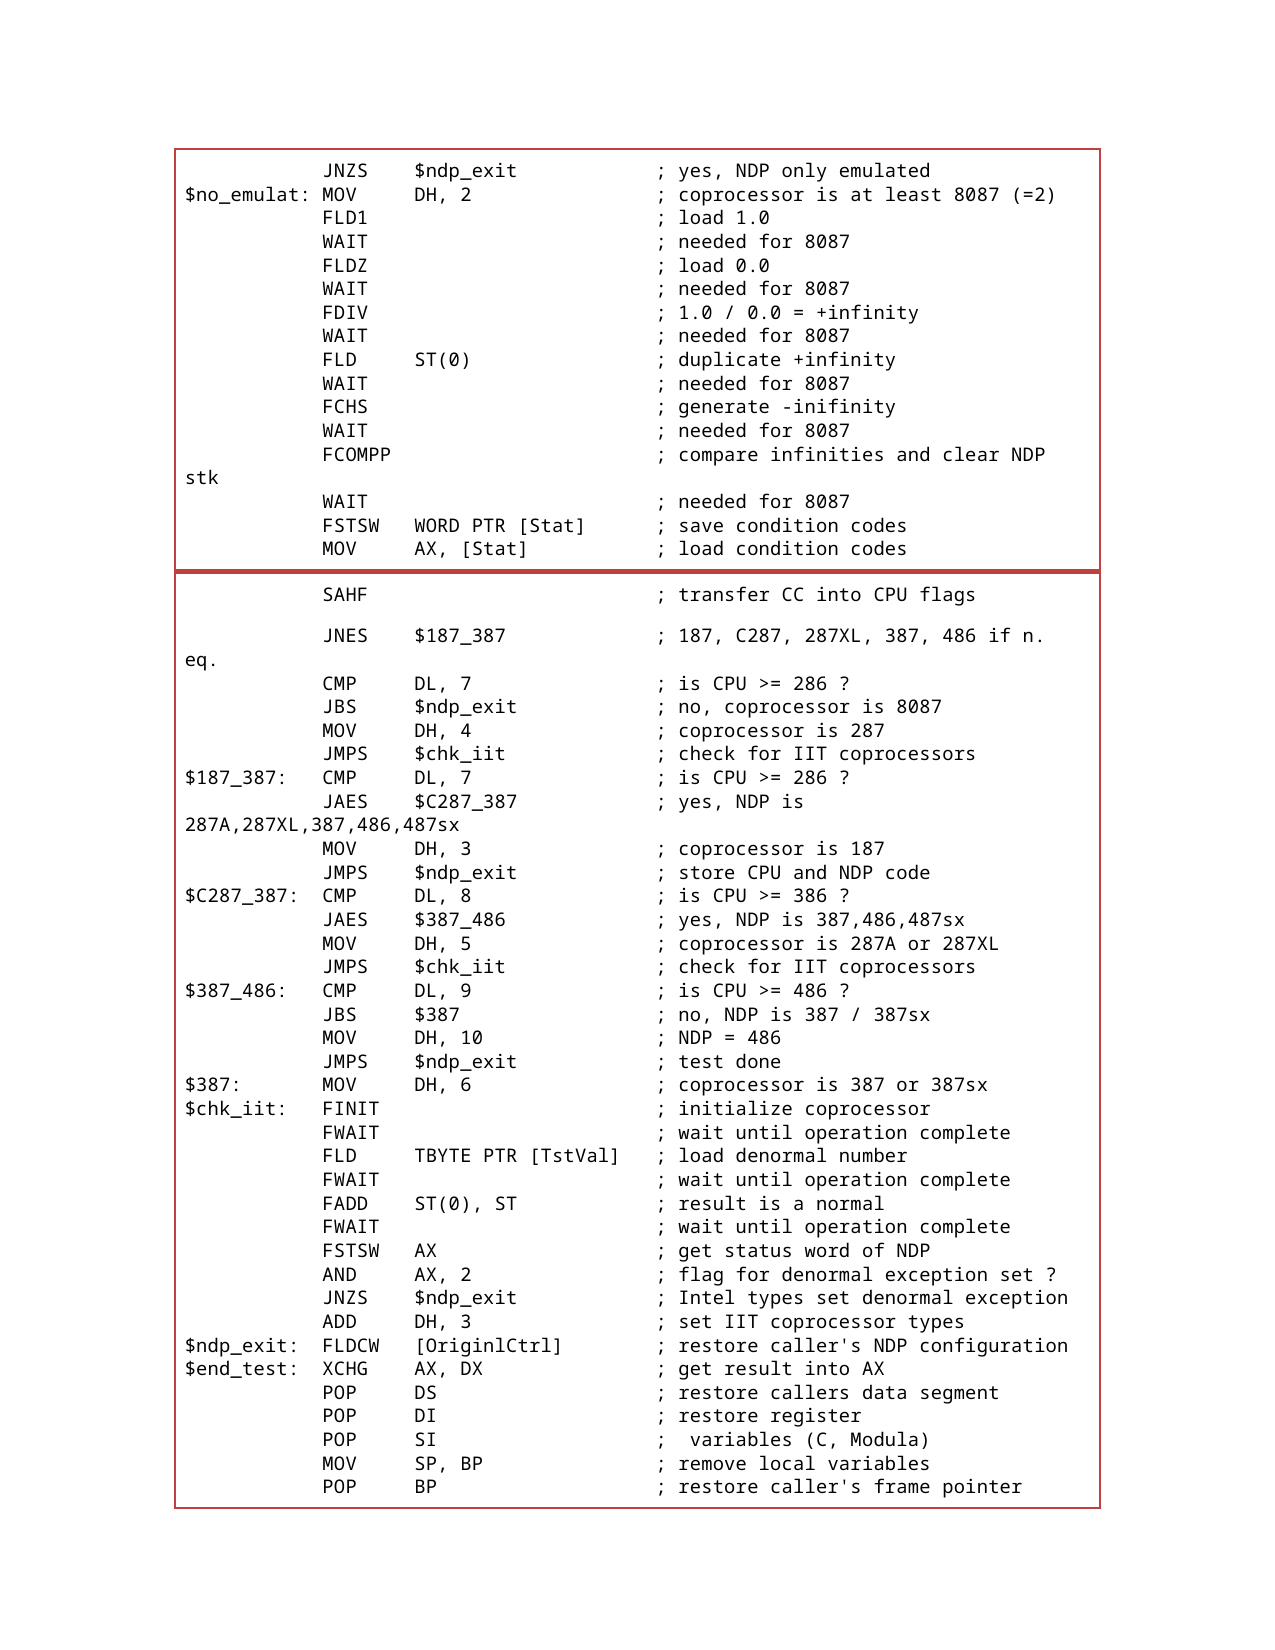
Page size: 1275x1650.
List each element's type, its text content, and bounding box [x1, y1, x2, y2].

list WAIT ; needed for 8087 [176, 360, 1099, 384]
list SAHF ; transfer CC into CPU flags [176, 574, 1099, 615]
list WAIT ; needed for 8087 [176, 266, 1099, 289]
list WAIT ; needed for 8087 [176, 313, 1099, 337]
list WAIT ; needed for 8087 [176, 218, 1099, 242]
list FLDZ ; load 0.0 [176, 242, 1099, 266]
list POP DI ; restore register [176, 1404, 1099, 1428]
list FLD TBYTE PTR [TstVal] ; load denormal number [176, 1144, 1099, 1168]
list AND AX, 2 ; flag for denormal exception set ? [176, 1262, 1099, 1286]
list POP BP ; restore caller's frame pointer [176, 1475, 1099, 1507]
list JNES $187_387 ; 187, C287, 287XL, 387, 486 if n. eq. [176, 615, 1099, 671]
list JBS $ndp_exit ; no, coprocessor is 8087 [176, 695, 1099, 718]
list JAES $C287_387 ; yes, NDP is 287A,287XL,387,486,487sx [176, 789, 1099, 837]
list $ndp_exit: FLDCW [OriginlCtrl] ; restore caller's NDP configuration [176, 1333, 1099, 1357]
list JBS $387 ; no, NDP is 387 / 387sx [176, 1002, 1099, 1026]
list FSTSW AX ; get status word of NDP [176, 1238, 1099, 1262]
list $C287_387: CMP DL, 8 ; is CPU >= 386 ? [176, 884, 1099, 907]
list FWAIT ; wait until operation complete [176, 1215, 1099, 1238]
list JMPS $chk_iit ; check for IIT coprocessors [176, 955, 1099, 978]
list MOV DH, 10 ; NDP = 486 [176, 1026, 1099, 1049]
list MOV DH, 5 ; coprocessor is 287A or 287XL [176, 931, 1099, 955]
list ADD DH, 3 ; set IIT coprocessor types [176, 1309, 1099, 1333]
list JMPS $ndp_exit ; test done [176, 1049, 1099, 1073]
list JNZS $ndp_exit ; yes, NDP only emulated [176, 150, 1099, 171]
list FLD ST(0) ; duplicate +infinity [176, 337, 1099, 360]
list $no_emulat: MOV DH, 2 ; coprocessor is at least 8087 (=2) [176, 171, 1099, 195]
list FADD ST(0), ST ; result is a normal [176, 1191, 1099, 1215]
list $387: MOV DH, 6 ; coprocessor is 387 or 387sx [176, 1073, 1099, 1097]
list MOV DH, 4 ; coprocessor is 287 [176, 718, 1099, 742]
list JNZS $ndp_exit ; Intel types set denormal exception [176, 1286, 1099, 1309]
list FCOMPP ; compare infinities and clear NDP stk [176, 431, 1099, 479]
list JMPS $chk_iit ; check for IIT coprocessors [176, 742, 1099, 766]
list $chk_iit: FINIT ; initialize coprocessor [176, 1097, 1099, 1120]
list WAIT ; needed for 8087 [176, 479, 1099, 502]
list FWAIT ; wait until operation complete [176, 1168, 1099, 1191]
list POP DS ; restore callers data segment [176, 1380, 1099, 1404]
list WAIT ; needed for 8087 [176, 408, 1099, 431]
list FCHS ; generate -inifinity [176, 384, 1099, 408]
list FWAIT ; wait until operation complete [176, 1120, 1099, 1144]
list POP SI ; variables (C, Modula) [176, 1428, 1099, 1451]
list CMP DL, 7 ; is CPU >= 286 ? [176, 671, 1099, 695]
list $end_test: XCHG AX, DX ; get result into AX [176, 1357, 1099, 1380]
list JAES $387_486 ; yes, NDP is 387,486,487sx [176, 907, 1099, 931]
list MOV AX, [Stat] ; load condition codes [176, 526, 1099, 569]
list FLD1 ; load 1.0 [176, 195, 1099, 218]
list MOV DH, 3 ; coprocessor is 187 [176, 837, 1099, 860]
list $387_486: CMP DL, 9 ; is CPU >= 486 ? [176, 978, 1099, 1002]
list FSTSW WORD PTR [Stat] ; save condition codes [176, 502, 1099, 526]
list FDIV ; 1.0 / 0.0 = +infinity [176, 289, 1099, 313]
list $187_387: CMP DL, 7 ; is CPU >= 286 ? [176, 766, 1099, 789]
list MOV SP, BP ; remove local variables [176, 1451, 1099, 1475]
list JMPS $ndp_exit ; store CPU and NDP code [176, 860, 1099, 884]
